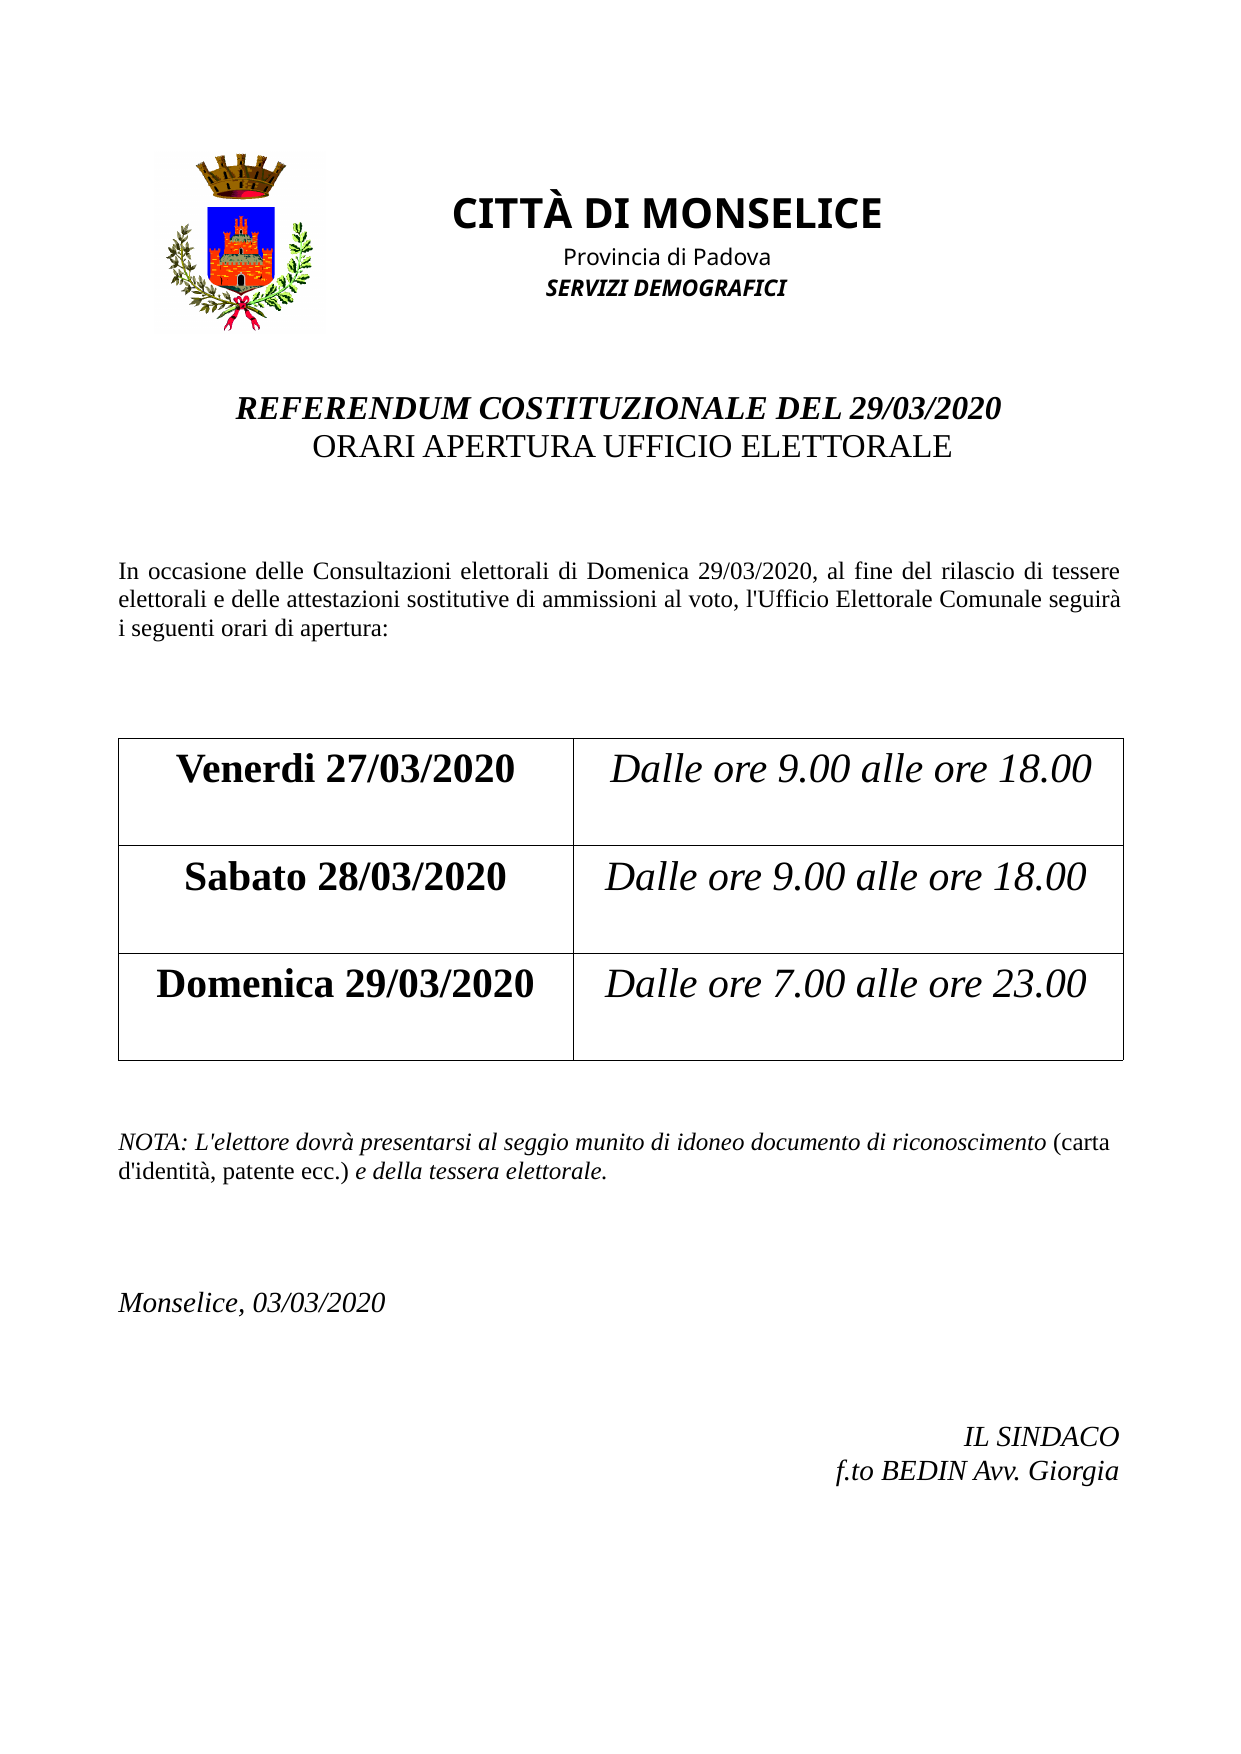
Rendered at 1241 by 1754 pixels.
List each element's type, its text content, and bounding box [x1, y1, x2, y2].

text ORARI APERTURA UFFICIO ELETTORALE [118, 426, 1122, 465]
table_header [118, 147, 241, 331]
table_header Dalle ore 9.00 alle ore 18.00 [574, 739, 1123, 845]
table_cell Sabato 28/03/2020 [119, 846, 573, 953]
table_cell Dalle ore 7.00 alle ore 23.00 [574, 954, 1123, 1060]
table_header CITTÀ DI MONSELICE Provincia di Padova SERVIZI DEMOGRAFICI [241, 147, 1144, 331]
text REFERENDUM COSTITUZIONALE DEL 29/03/2020 [118, 388, 1122, 426]
table_cell Dalle ore 9.00 alle ore 18.00 [574, 846, 1123, 953]
text NOTA: L'elettore dovrà presentarsi al seggio munito di idoneo documento di riconoscimento (carta d'identità, patente ecc.) e della tessera elettorale. [118, 1127, 1122, 1185]
text Monselice, 03/03/2020 [118, 1285, 1122, 1319]
table_cell Domenica 29/03/2020 [119, 954, 573, 1060]
picture [153, 151, 326, 334]
table_header Venerdi 27/03/2020 [119, 739, 573, 845]
text In occasione delle Consultazioni elettorali di Domenica 29/03/2020, al fine del rilascio di tessere elettorali e delle attestazioni sostitutive di ammissioni al voto, l'Ufficio Elettorale Comunale seguirà i seguenti orari di apertura: [118, 556, 1122, 642]
text f.to BEDIN Avv. Giorgia [118, 1453, 1122, 1487]
text IL SINDACO [118, 1419, 1122, 1453]
